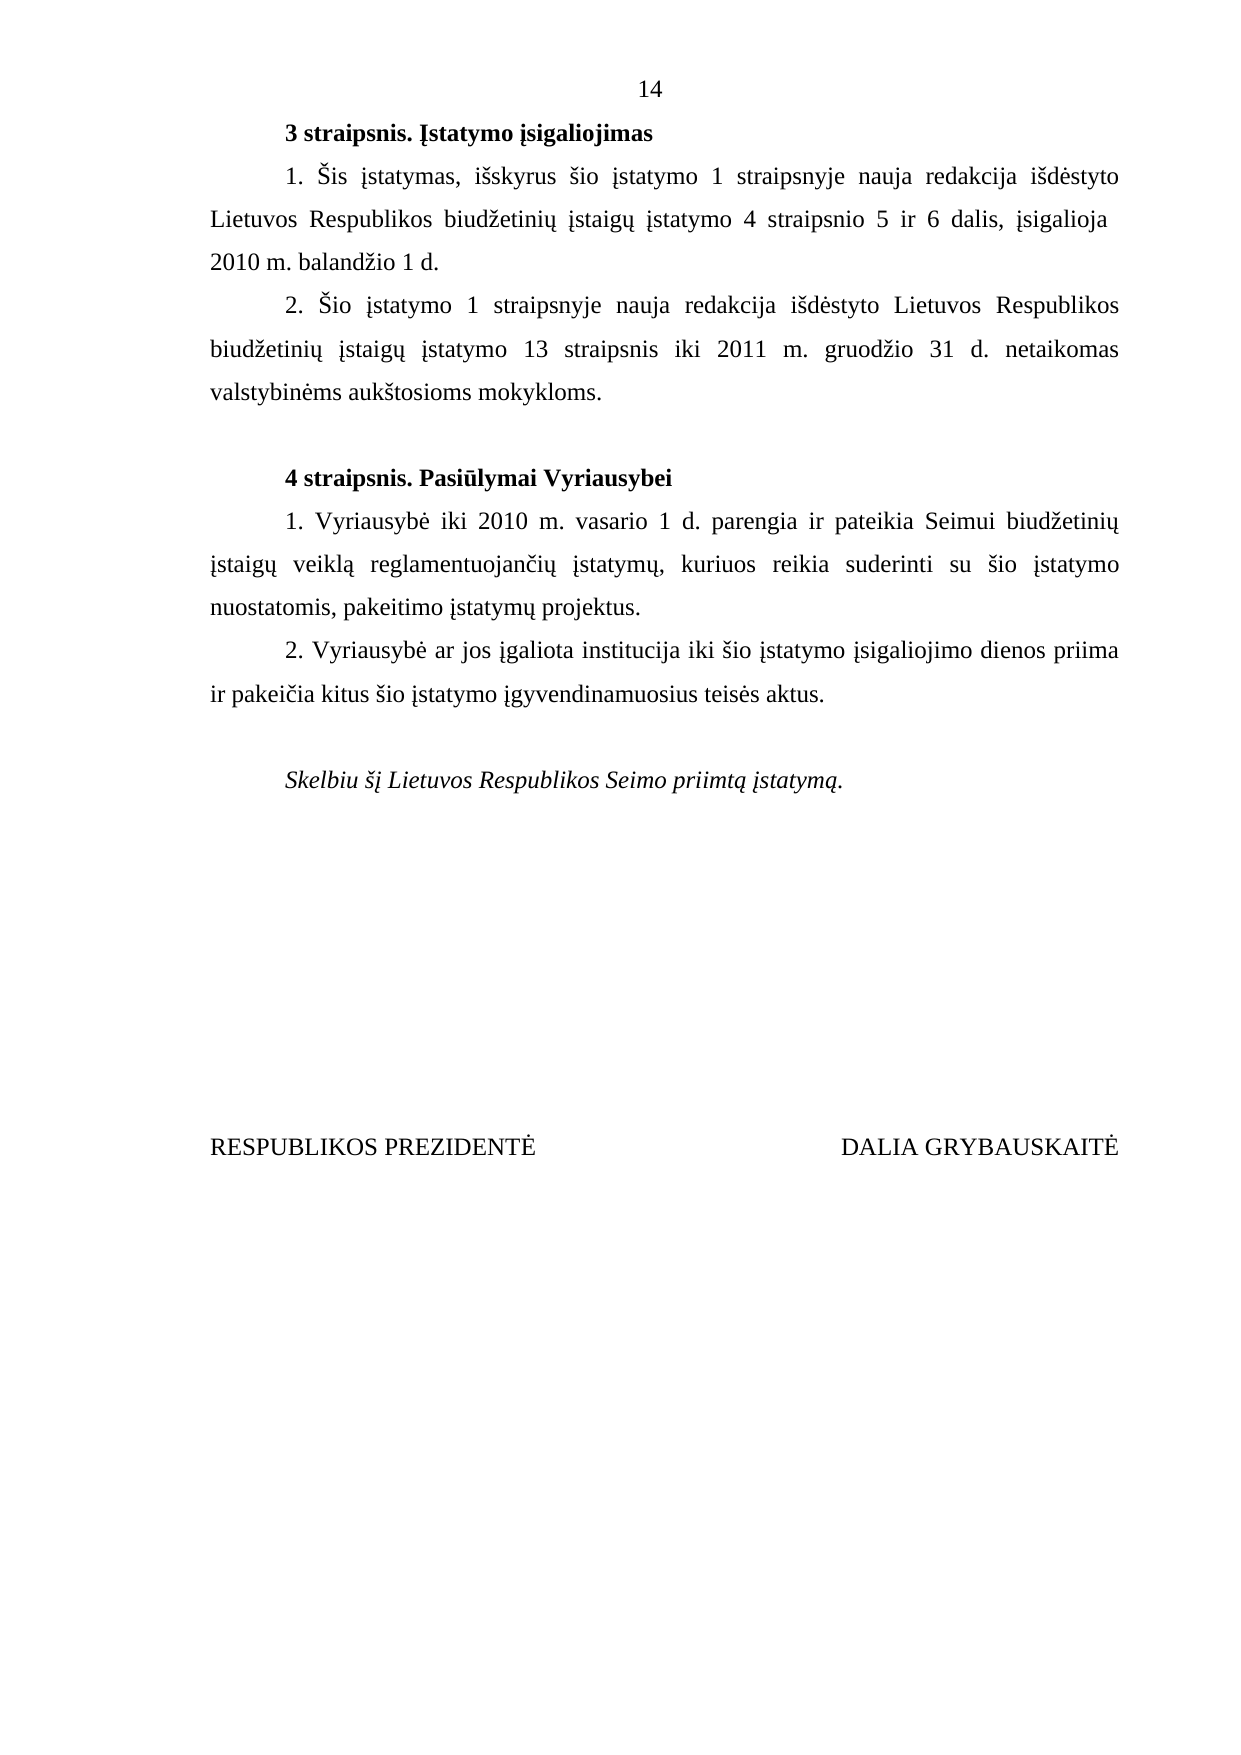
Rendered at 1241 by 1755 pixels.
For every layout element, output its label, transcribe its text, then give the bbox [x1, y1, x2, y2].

text 2. Vyriausybė ar jos įgaliota institucija iki šio įstatymo įsigaliojimo dienos priima ir pakeičia kitus šio įstatymo įgyvendinamuosius teisės aktus. [210, 636, 1120, 707]
text 3 straipsnis. Įstatymo įsigaliojimas [210, 118, 1120, 147]
text 2. Šio įstatymo 1 straipsnyje nauja redakcija išdėstyto Lietuvos Respublikos biudžetinių įstaigų įstatymo 13 straipsnis iki 2011 m. gruodžio 31 d. netaikomas valstybinėms aukštosioms mokykloms. [210, 291, 1120, 406]
text Skelbiu šį Lietuvos Respublikos Seimo priimtą įstatymą. [210, 765, 1120, 794]
text 4 straipsnis. Pasiūlymai Vyriausybei [210, 463, 1120, 492]
text 1. Vyriausybė iki 2010 m. vasario 1 d. parengia ir pateikia Seimui biudžetinių įstaigų veiklą reglamentuojančių įstatymų, kuriuos reikia suderinti su šio įstatymo nuostatomis, pakeitimo įstatymų projektus. [210, 506, 1120, 621]
text 1. Šis įstatymas, išskyrus šio įstatymo 1 straipsnyje nauja redakcija išdėstyto Lietuvos Respublikos biudžetinių įstaigų įstatymo 4 straipsnio 5 ir 6 dalis, įsigalioja 2010 m. balandžio 1 d. [210, 161, 1120, 276]
text RESPUBLIKOS PREZIDENTĖ DALIA GRYBAUSKAITĖ [210, 1132, 1120, 1161]
